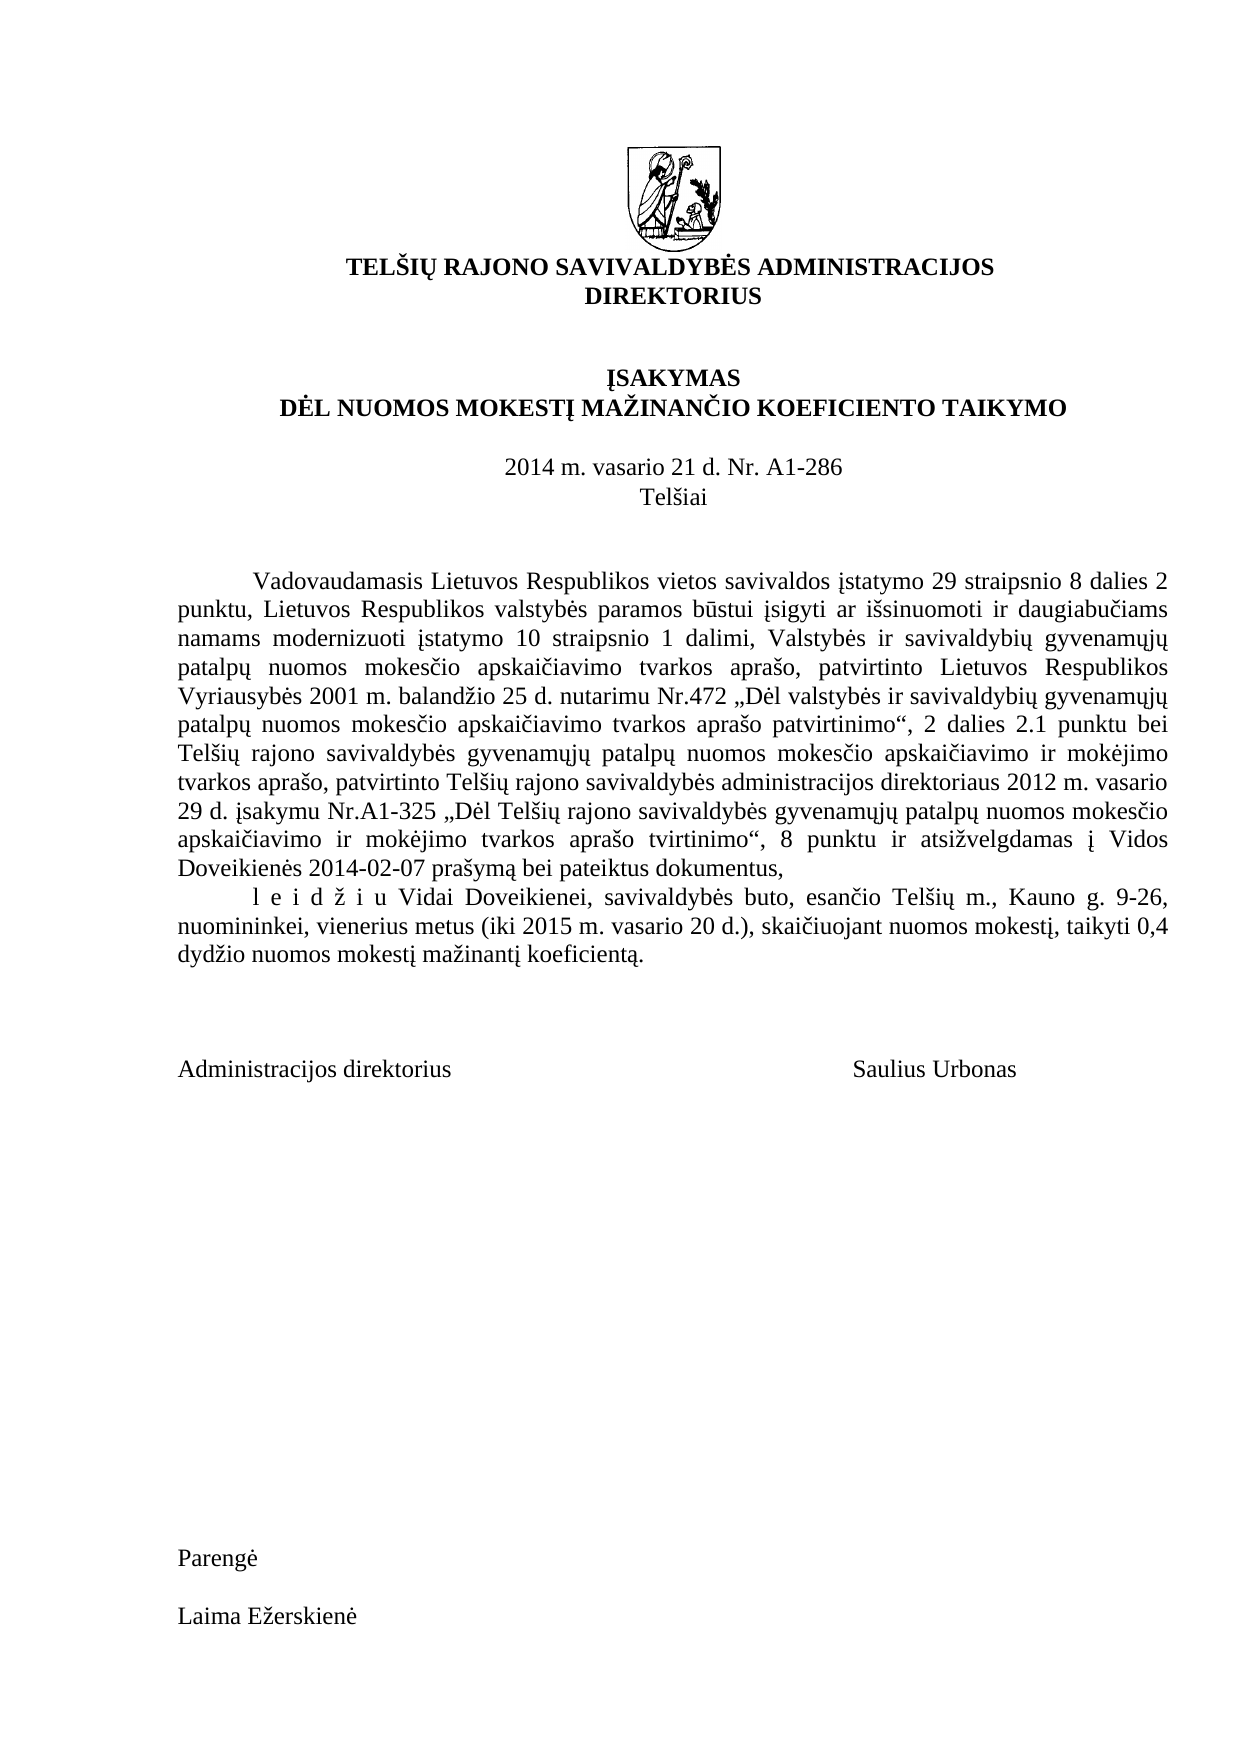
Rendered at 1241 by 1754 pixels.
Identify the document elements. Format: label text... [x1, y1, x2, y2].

table_header TELŠIŲ RAJONO SAVIVALDYBĖS ADMINISTRACIJOS DIREKTORIUS [176, 30, 1171, 363]
text Vadovaudamasis Lietuvos Respublikos vietos savivaldos įstatymo 29 straipsnio 8 dalies 2 punktu, Lietuvos Respublikos valstybės paramos būstui įsigyti ar išsinuomoti ir daugiabučiams namams modernizuoti įstatymo 10 straipsnio 1 dalimi, Valstybės ir savivaldybių gyvenamųjų patalpų nuomos mokesčio apskaičiavimo tvarkos aprašo, patvirtinto Lietuvos Respublikos Vyriausybės 2001 m. balandžio 25 d. nutarimu Nr.472 „Dėl valstybės ir savivaldybių gyvenamųjų patalpų nuomos mokesčio apskaičiavimo tvarkos aprašo patvirtinimo“, 2 dalies 2.1 punktu bei Telšių rajono savivaldybės gyvenamųjų patalpų nuomos mokesčio apskaičiavimo ir mokėjimo tvarkos aprašo, patvirtinto Telšių rajono savivaldybės administracijos direktoriaus 2012 m. vasario 29 d. įsakymu Nr.A1-325 „Dėl Telšių rajono savivaldybės gyvenamųjų patalpų nuomos mokesčio apskaičiavimo ir mokėjimo tvarkos aprašo tvirtinimo“, 8 punktu ir atsižvelgdamas į Vidos Doveikienės 2014-02-07 prašymą bei pateiktus dokumentus, [177, 566, 1169, 882]
text Administracijos direktorius Saulius Urbonas [177, 1054, 1169, 1083]
text Laima Ežerskienė [177, 1601, 1169, 1629]
text l e i d ž i u Vidai Doveikienei, savivaldybės buto, esančio Telšių m., Kauno g. 9-26, nuomininkei, vienerius metus (iki 2015 m. vasario 20 d.), skaičiuojant nuomos mokestį, taikyti 0,4 dydžio nuomos mokestį mažinantį koeficientą. [177, 882, 1169, 968]
table_cell Telšiai [176, 481, 1171, 511]
text Parengė [177, 1543, 1169, 1572]
table_cell DĖL nuomos mokestį mažinančio koeficiento taikymo [176, 392, 1171, 422]
table_cell [176, 422, 1171, 451]
table_cell 2014 m. vasario 21 d. Nr. A1-286 [176, 451, 1171, 481]
table_cell ĮSAKYMAS [176, 363, 1171, 392]
